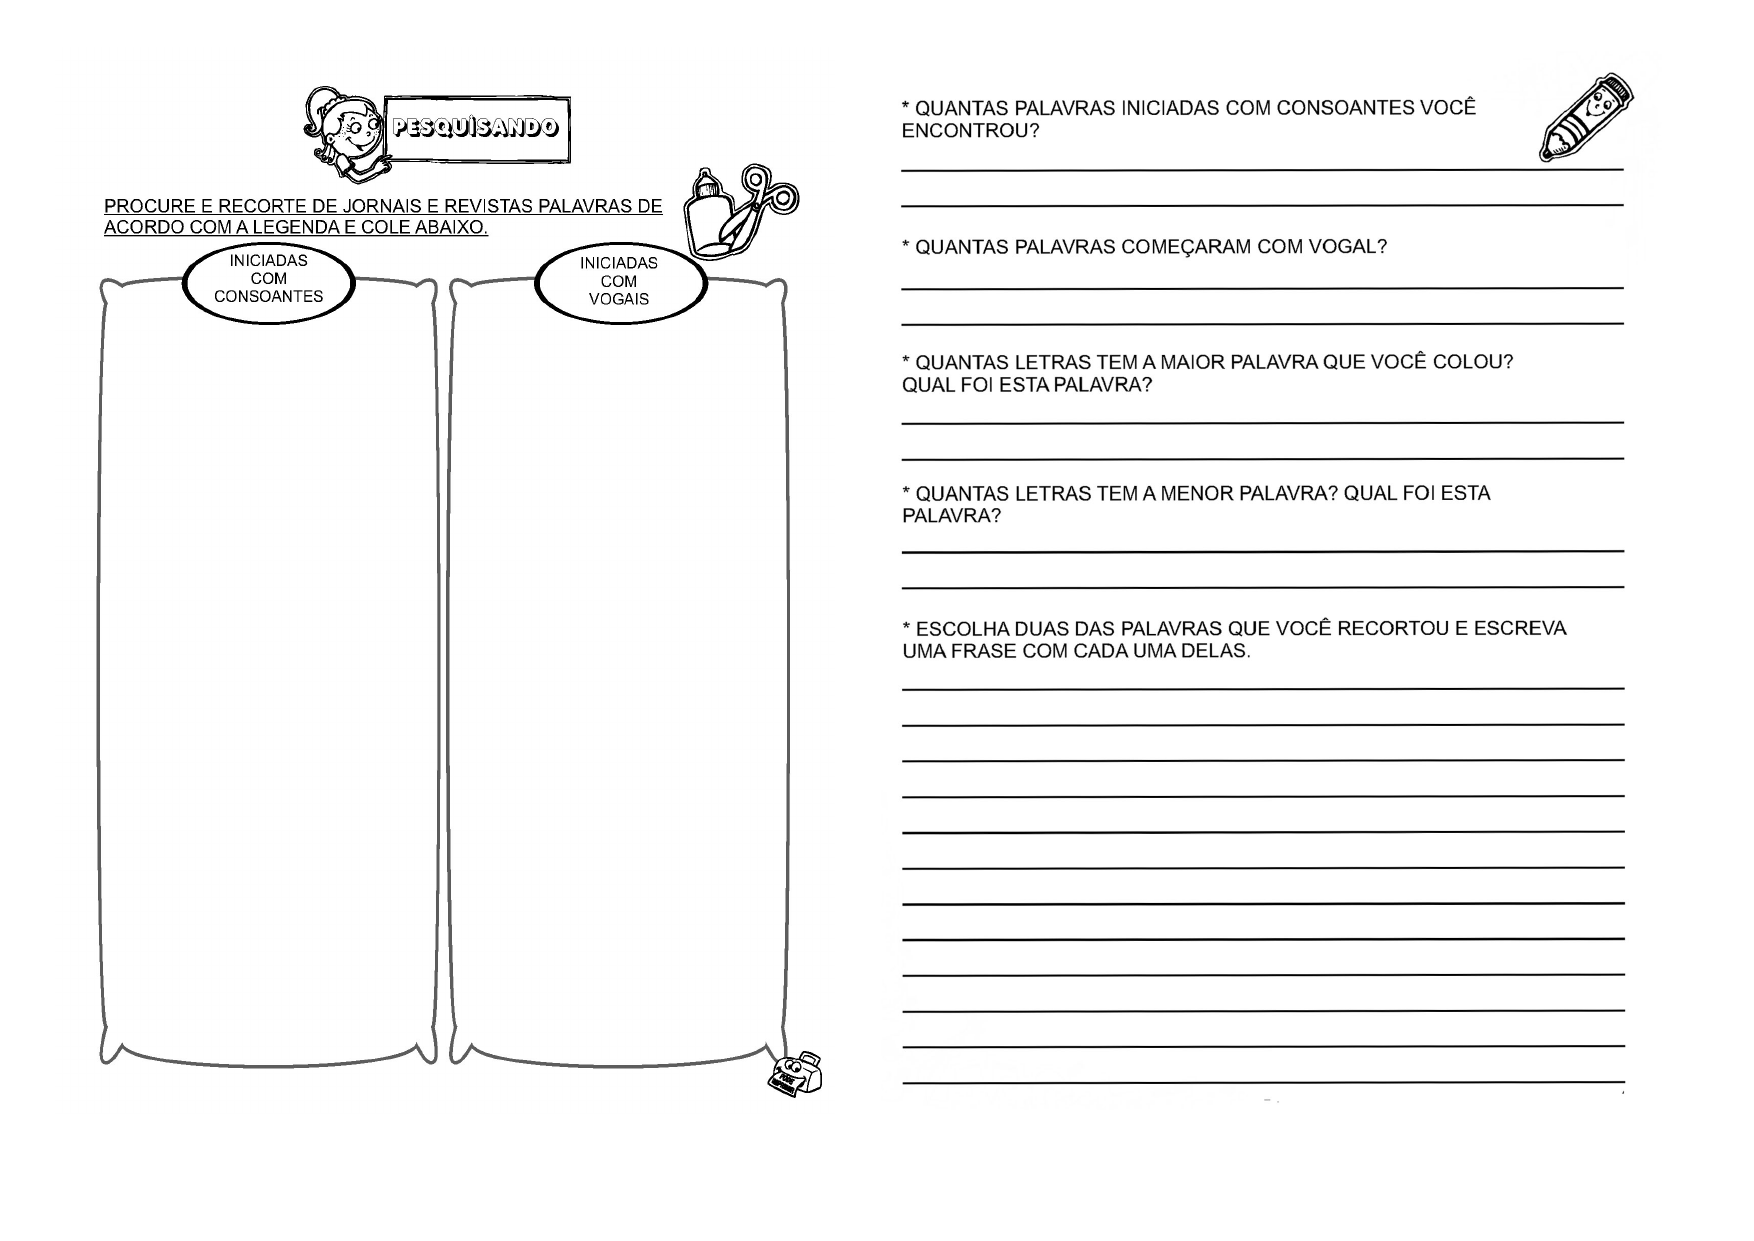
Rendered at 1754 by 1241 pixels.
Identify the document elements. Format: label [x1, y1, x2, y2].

picture [874, 47, 1668, 1114]
picture [55, 47, 835, 1114]
